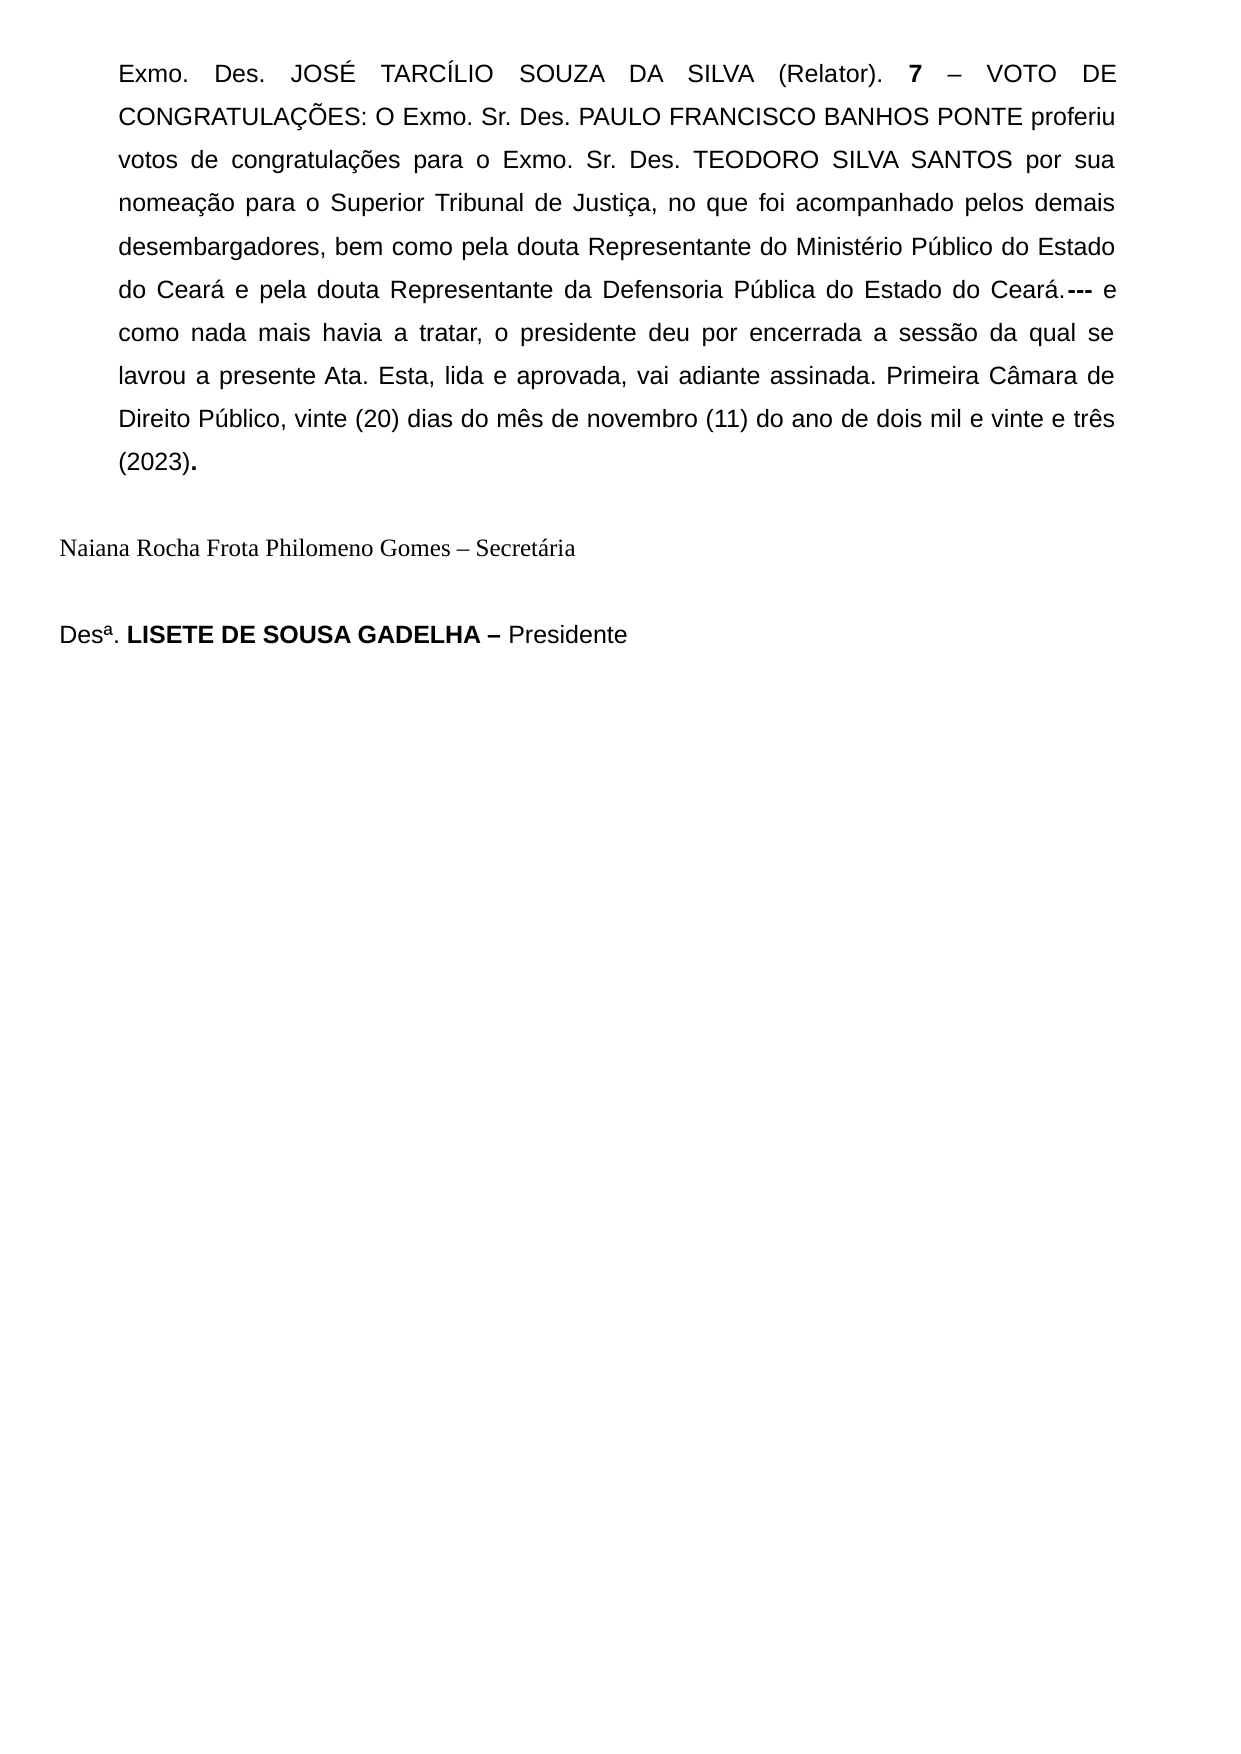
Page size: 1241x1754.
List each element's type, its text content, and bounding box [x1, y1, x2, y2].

text Naiana Rocha Frota Philomeno Gomes – Secretária [59, 533, 1117, 562]
text Exmo. Des. JOSÉ TARCÍLIO SOUZA DA SILVA (Relator). 7 – VOTO DE CONGRATULAÇÕES: O Exmo. Sr. Des. PAULO FRANCISCO BANHOS PONTE proferiu votos de congratulações para o Exmo. Sr. Des. TEODORO SILVA SANTOS por sua nomeação para o Superior Tribunal de Justiça, no que foi acompanhado pelos demais desembargadores, bem como pela douta Representante do Ministério Público do Estado do Ceará e pela douta Representante da Defensoria Pública do Estado do Ceará.--- e como nada mais havia a tratar, o presidente deu por encerrada a sessão da qual se lavrou a presente Ata. Esta, lida e aprovada, vai adiante assinada. Primeira Câmara de Direito Público, vinte (20) dias do mês de novembro (11) do ano de dois mil e vinte e três (2023). [118, 59, 1117, 476]
text Desª. LISETE DE SOUSA GADELHA – Presidente [59, 620, 1117, 648]
